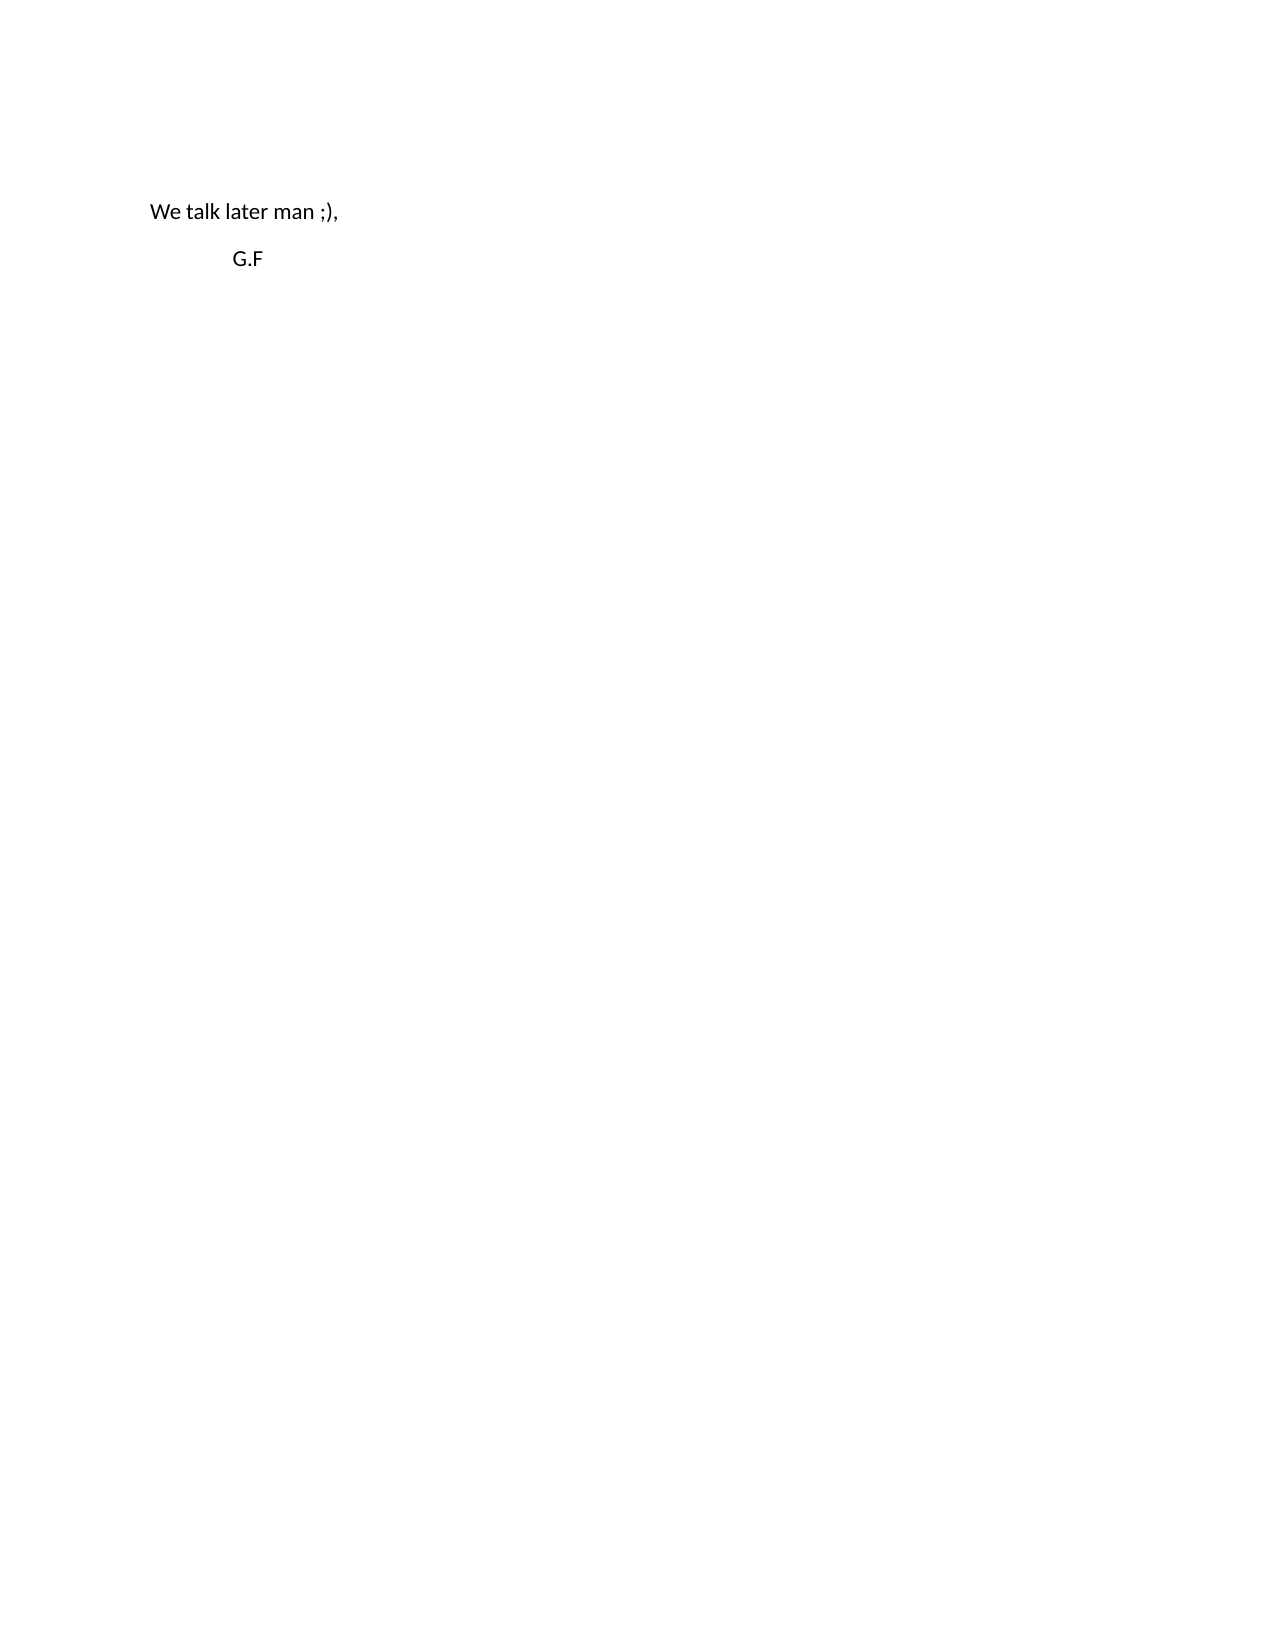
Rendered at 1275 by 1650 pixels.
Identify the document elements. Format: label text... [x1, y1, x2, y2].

text G.F [150, 244, 1125, 272]
text We talk later man ;), [150, 197, 1125, 225]
